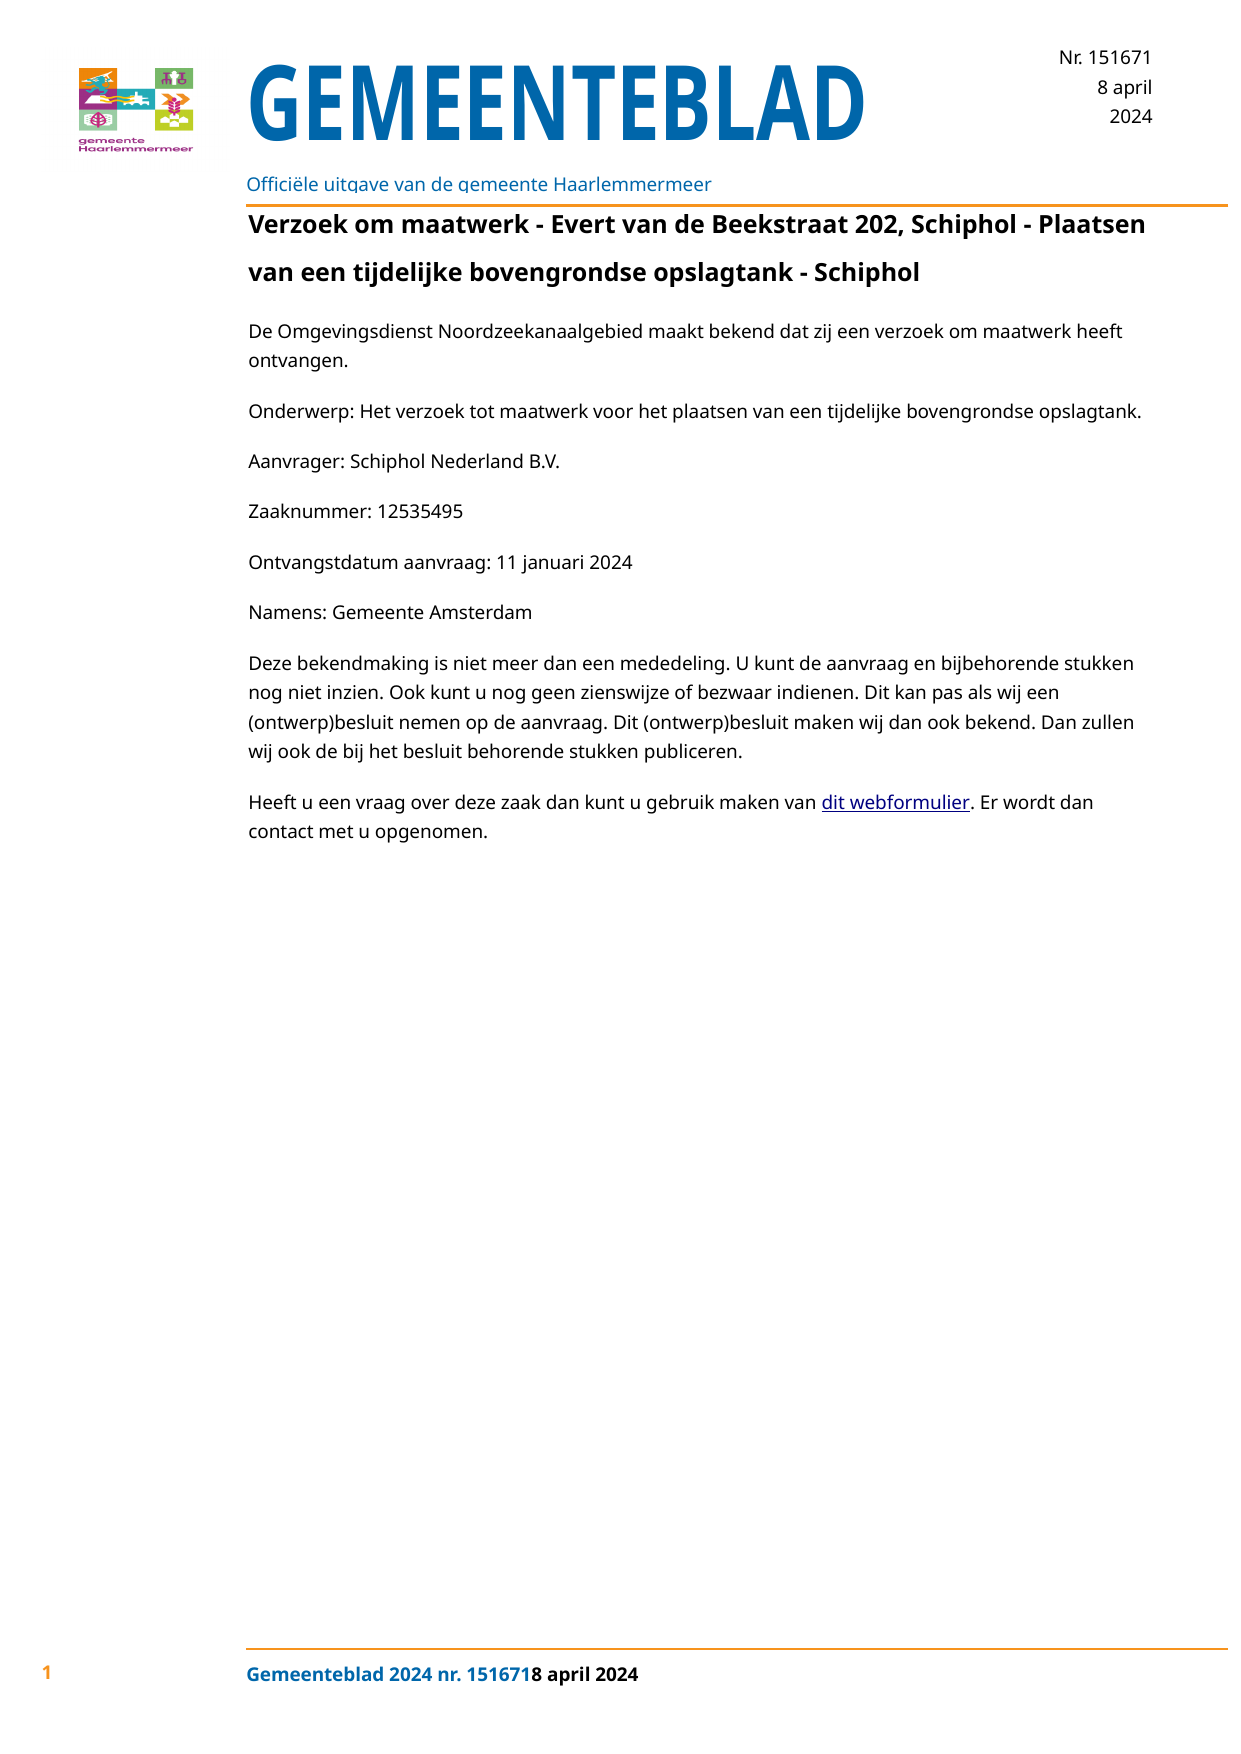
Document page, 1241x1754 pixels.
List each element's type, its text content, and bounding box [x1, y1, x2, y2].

text Aanvrager: Schiphol Nederland B.V. [248, 448, 1152, 474]
text Onderwerp: Het verzoek tot maatwerk voor het plaatsen van een tijdelijke bovengrondse opslagtank. [248, 398, 1152, 424]
text Zaaknummer: 12535495 [248, 499, 1152, 524]
text Deze bekendmaking is niet meer dan een mededeling. U kunt de aanvraag en bijbehorende stukken nog niet inzien. Ook kunt u nog geen zienswijze of bezwaar indienen. Dit kan pas als wij een (ontwerp)besluit nemen op de aanvraag. Dit (ontwerp)besluit maken wij dan ook bekend. Dan zullen wij ook de bij het besluit behorende stukken publiceren. [248, 650, 1152, 764]
text Namens: Gemeente Amsterdam [248, 599, 1152, 625]
text Ontvangstdatum aanvraag: 11 januari 2024 [248, 549, 1152, 575]
text Heeft u een vraag over deze zaak dan kunt u gebruik maken van dit webformulier. Er wordt dan contact met u opgenomen. [248, 789, 1152, 844]
text Verzoek om maatwerk - Evert van de Beekstraat 202, Schiphol - Plaatsen van een tijdelijke bovengrondse opslagtank - Schiphol [248, 207, 1152, 288]
picture [41, 47, 231, 172]
text De Omgevingsdienst Noordzeekanaalgebied maakt bekend dat zij een verzoek om maatwerk heeft ontvangen. [248, 318, 1152, 373]
